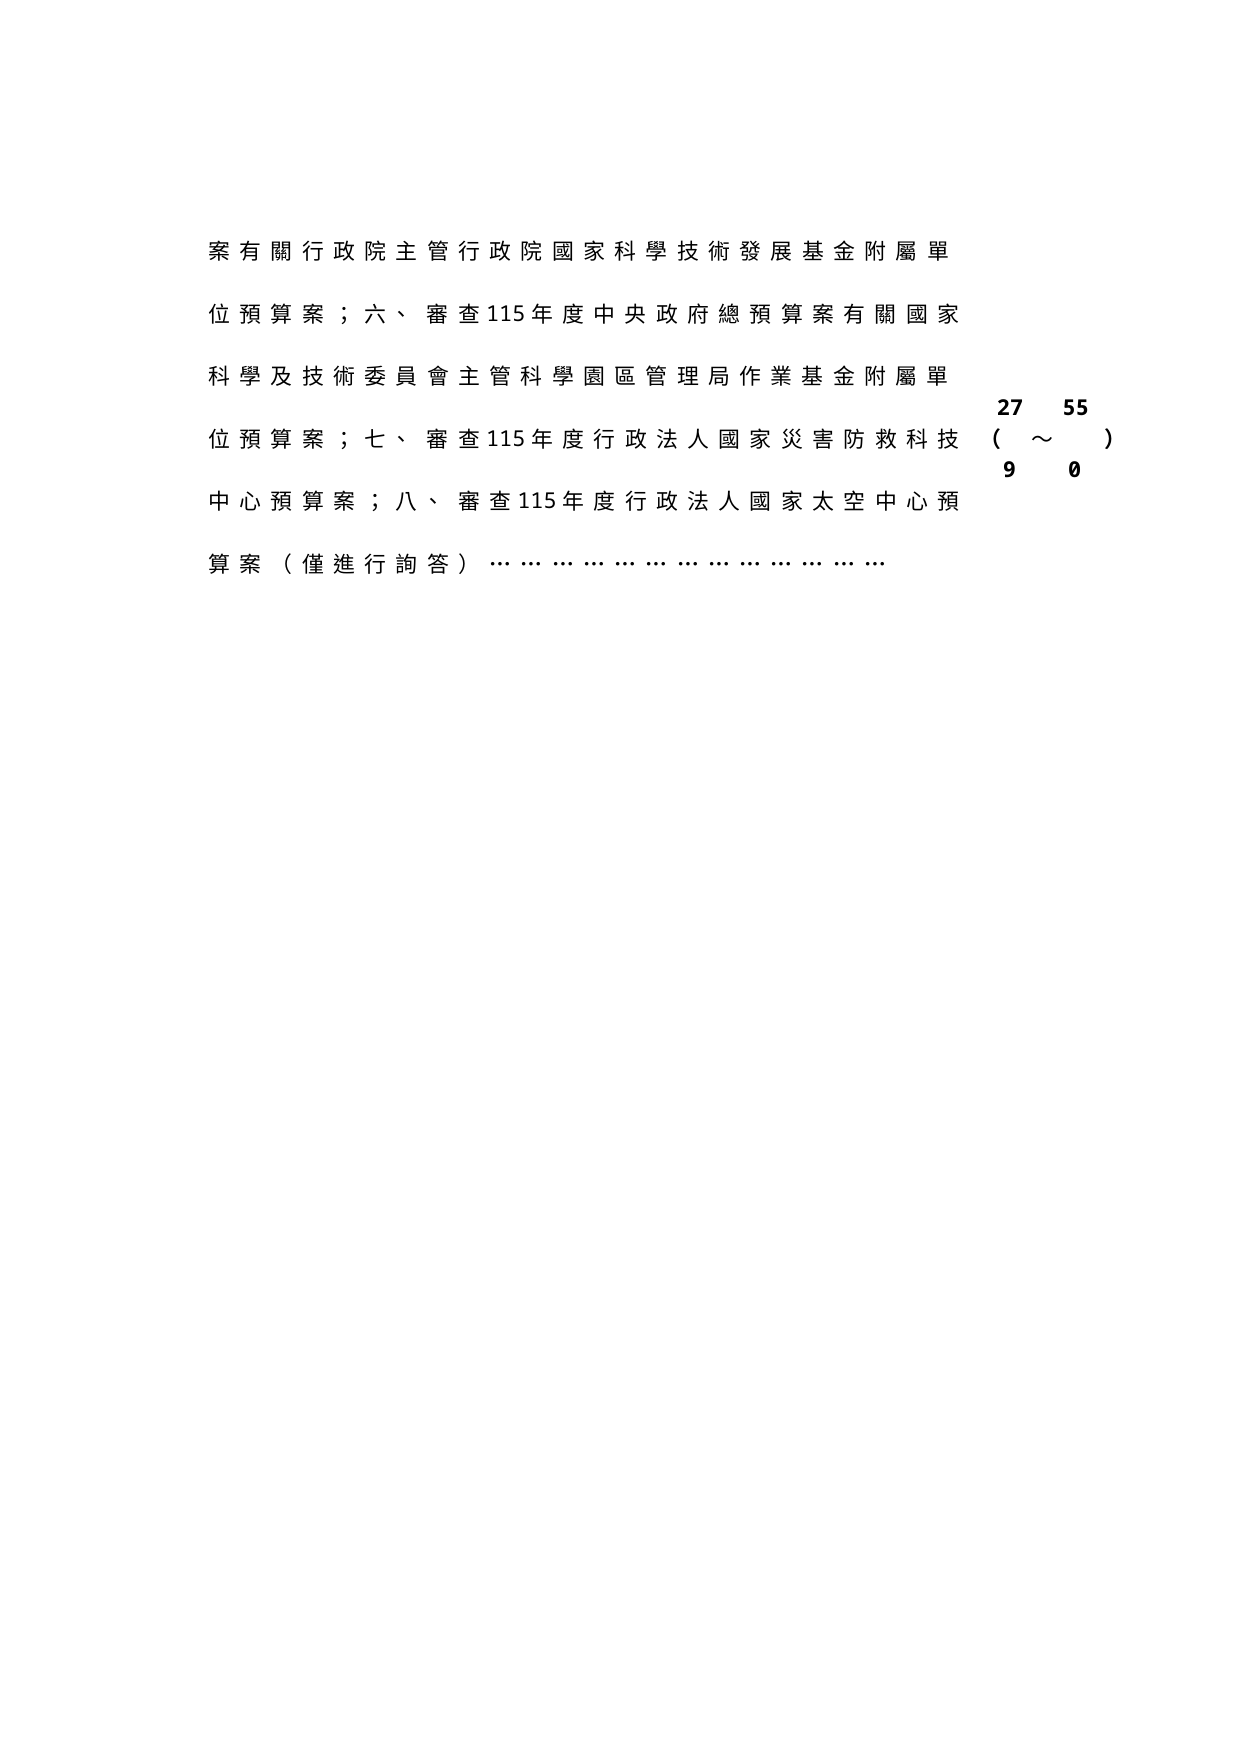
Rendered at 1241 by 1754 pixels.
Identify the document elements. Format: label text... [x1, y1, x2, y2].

table_cell [150, 594, 967, 656]
table_cell 279 [986, 219, 1023, 594]
table_cell （ [967, 219, 986, 594]
table_cell ～ [1023, 219, 1053, 594]
table_cell 案有關行政院主管行政院國家科學技術發展基金附屬單位預算案；六、審查115年度中央政府總預算案有關國家科學及技術委員會主管科學園區管理局作業基金附屬單位預算案；七、審查115年度行政法人國家災害防救科技中心預算案；八、審查115年度行政法人國家太空中心預算案（僅進行詢答）………………………………… [150, 219, 967, 594]
table_cell [1053, 594, 1091, 656]
table_cell [1023, 594, 1053, 656]
table_cell [967, 594, 986, 656]
table_cell ） [1091, 219, 1108, 594]
table_cell 550 [1053, 219, 1091, 594]
table_cell [1091, 594, 1108, 656]
table_cell [986, 594, 1023, 656]
